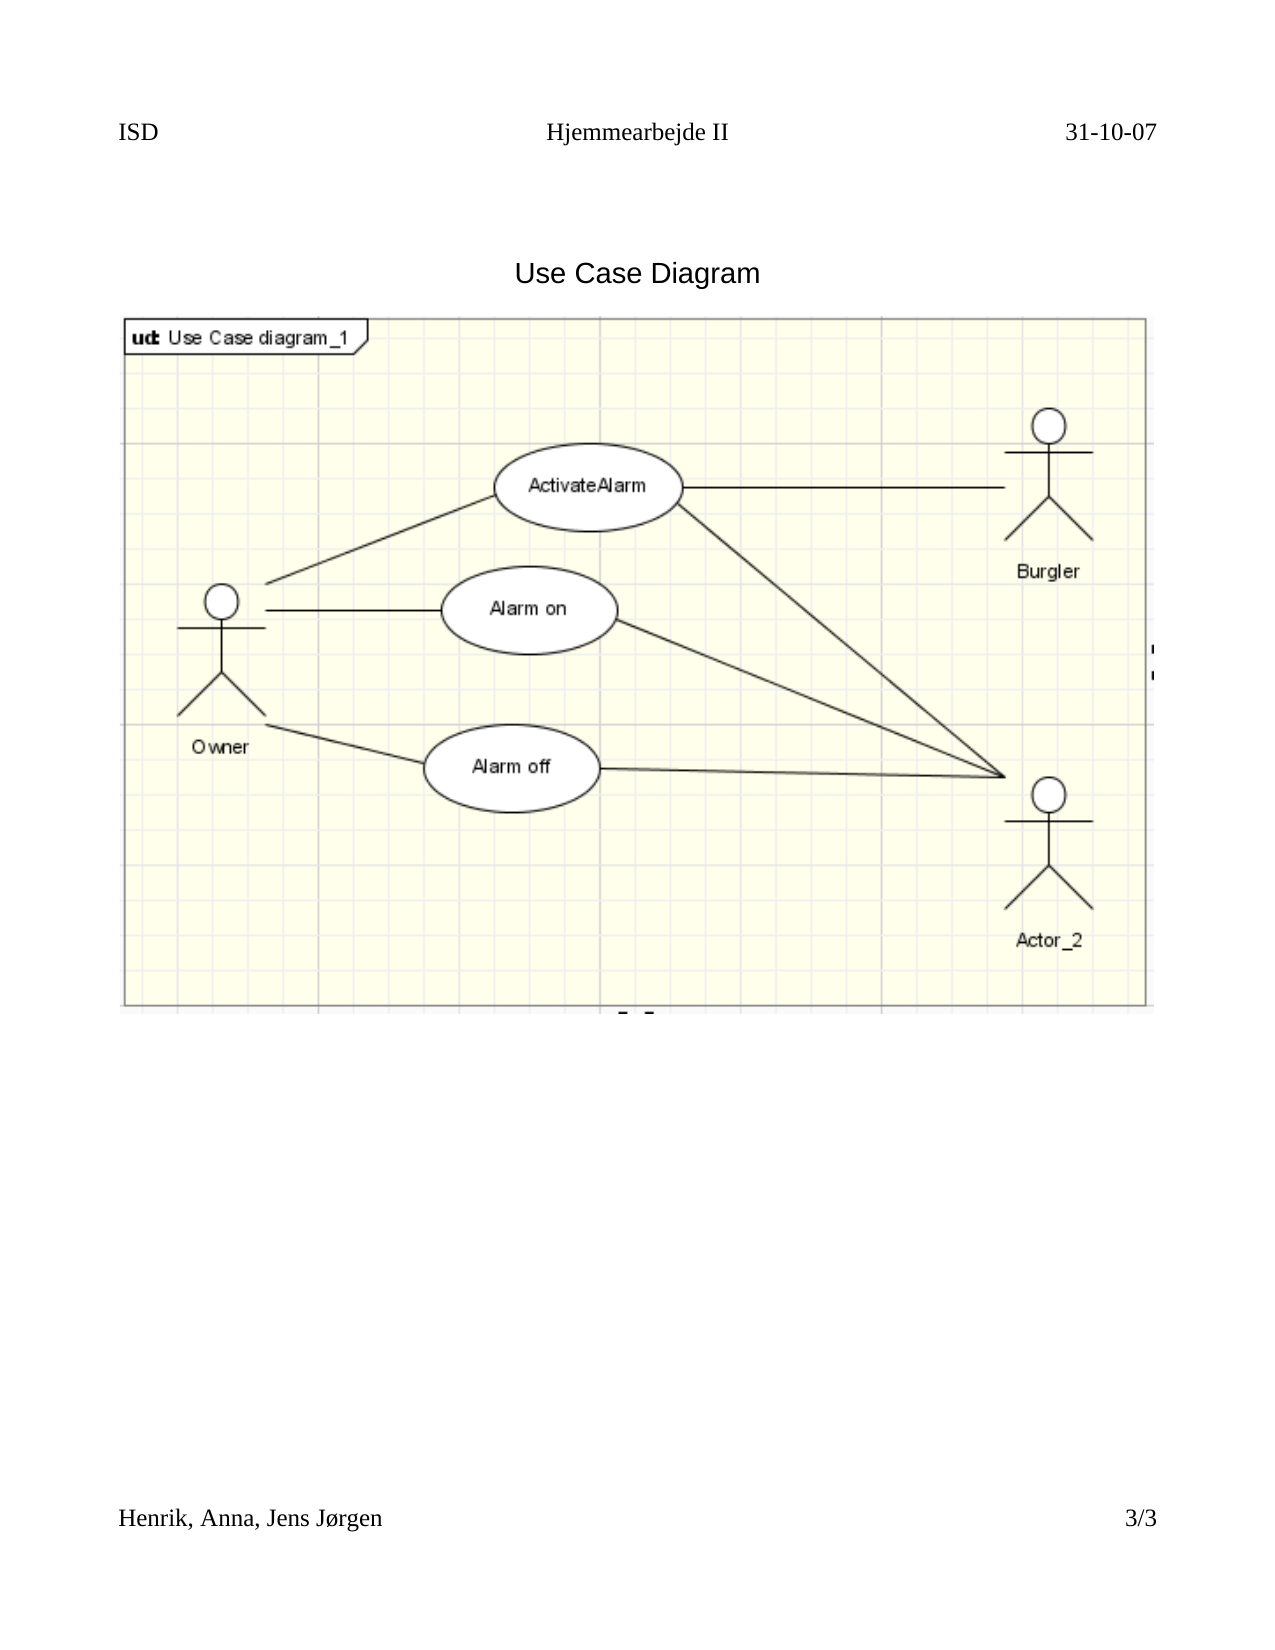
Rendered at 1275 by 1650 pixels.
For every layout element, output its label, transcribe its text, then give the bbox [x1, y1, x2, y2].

subtitle Use Case Diagram [118, 257, 1157, 289]
